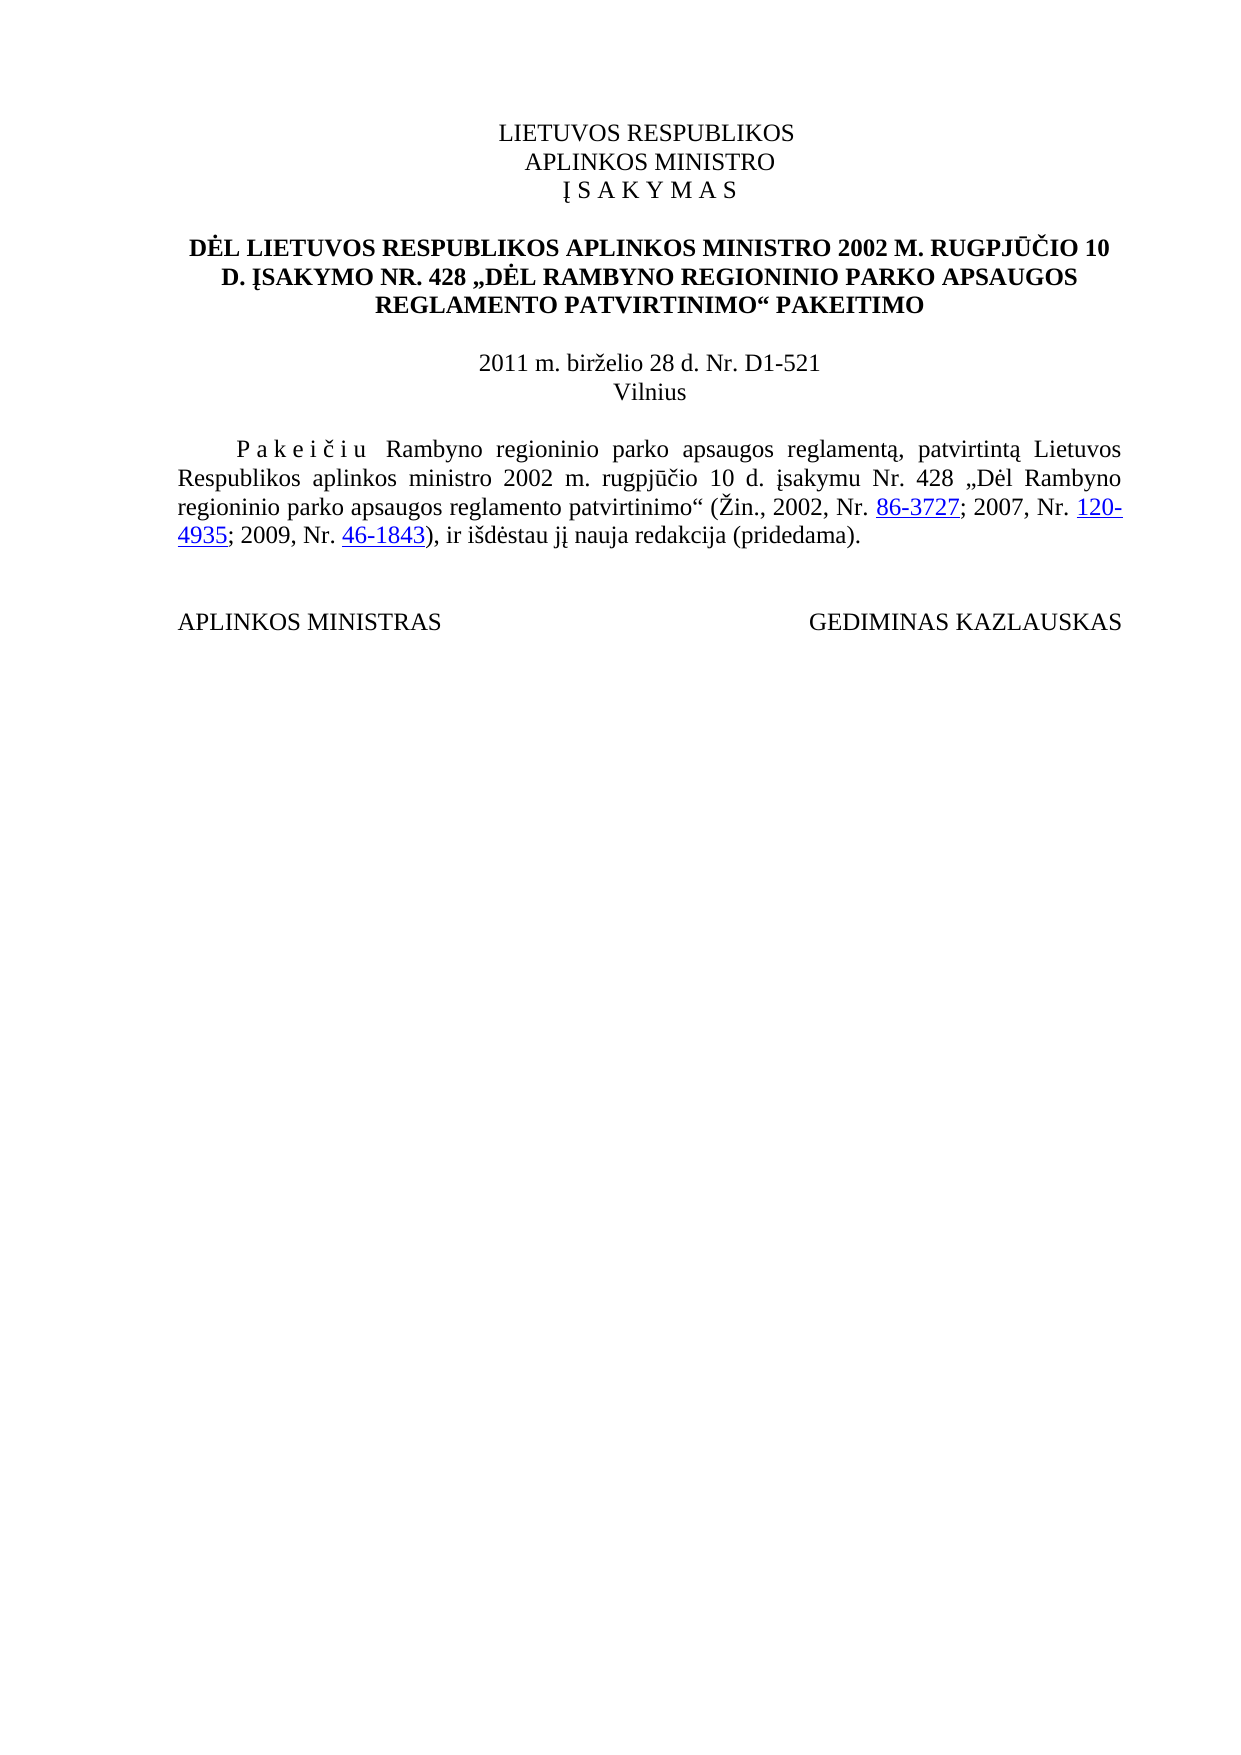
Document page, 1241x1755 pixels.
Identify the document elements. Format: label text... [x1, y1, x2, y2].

text ĮSAKYMAS [177, 176, 1122, 204]
text 2011 m. birželio 28 d. Nr. D1-521 [177, 348, 1122, 377]
text APLINKOS MINISTRO [177, 147, 1122, 176]
text Vilnius [177, 377, 1122, 406]
text Pakeičiu Rambyno regioninio parko apsaugos reglamentą, patvirtintą Lietuvos Respublikos aplinkos ministro 2002 m. rugpjūčio 10 d. įsakymu Nr. 428 „Dėl Rambyno regioninio parko apsaugos reglamento patvirtinimo“ (Žin., 2002, Nr. 86-3727; 2007, Nr. 120-4935; 2009, Nr. 46-1843), ir išdėstau jį nauja redakcija (pridedama). [177, 434, 1122, 549]
text LIETUVOS RESPUBLIKOS [177, 118, 1122, 147]
text Aplinkos ministras Gediminas Kazlauskas [177, 607, 1122, 636]
text DĖL LIETUVOS RESPUBLIKOS APLINKOS MINISTRO 2002 m. RUGPJŪČIO 10 d. ĮSAKYMO Nr. 428 „DĖL RAMBYNO REGIONINIO PARKO APSAUGOS REGLAMENTO PATVIRTINIMO“ PAKEITIMO [177, 233, 1122, 319]
